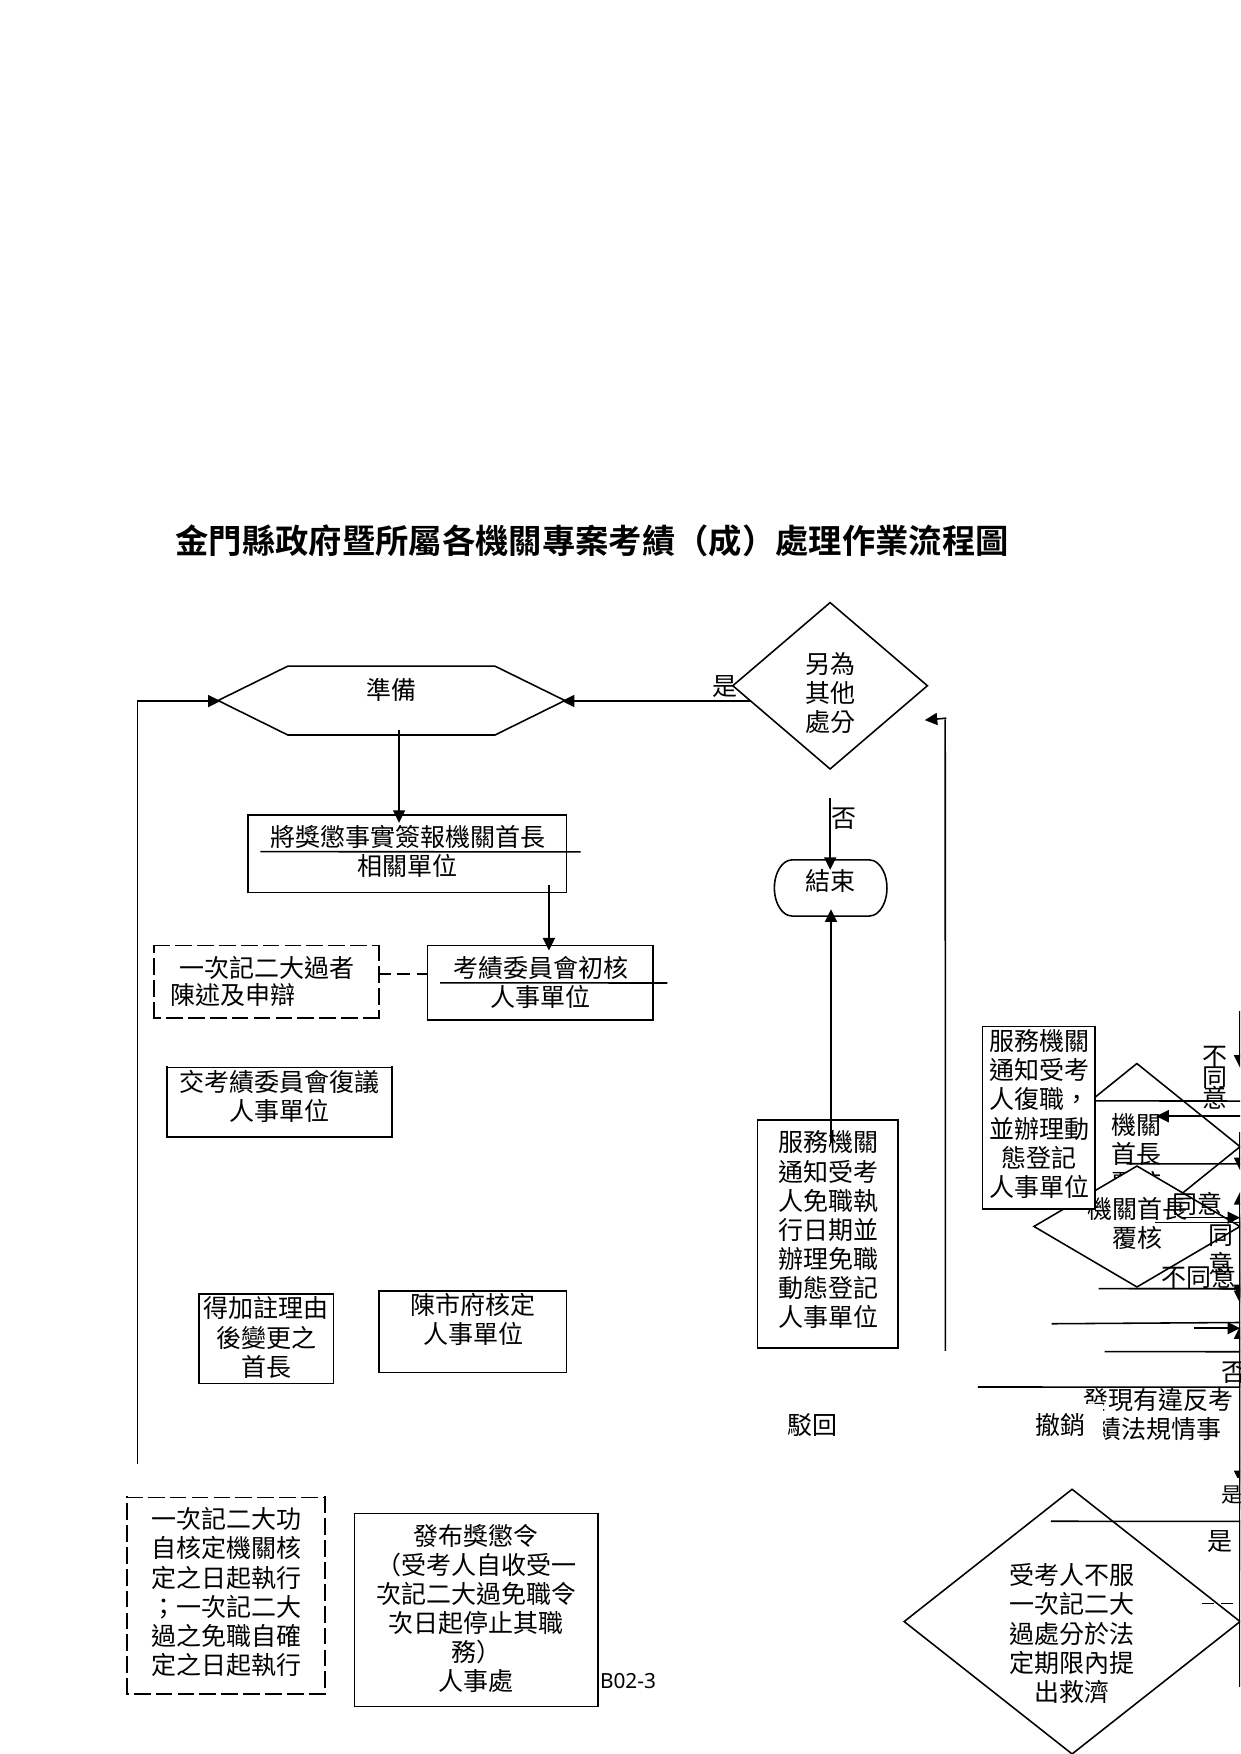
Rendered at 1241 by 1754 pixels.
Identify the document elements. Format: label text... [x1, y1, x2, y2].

table_header 金門縣政府暨所屬各機關專案考績（成）處理作業流程圖 [355, 1514, 597, 1706]
table_header 金門縣政府暨所屬各機關專案考績（成）處理作業流程圖 [120, 502, 1120, 1695]
table_header 金門縣政府暨所屬各機關專案考績（成）處理作業流程圖 [983, 1027, 1094, 1208]
